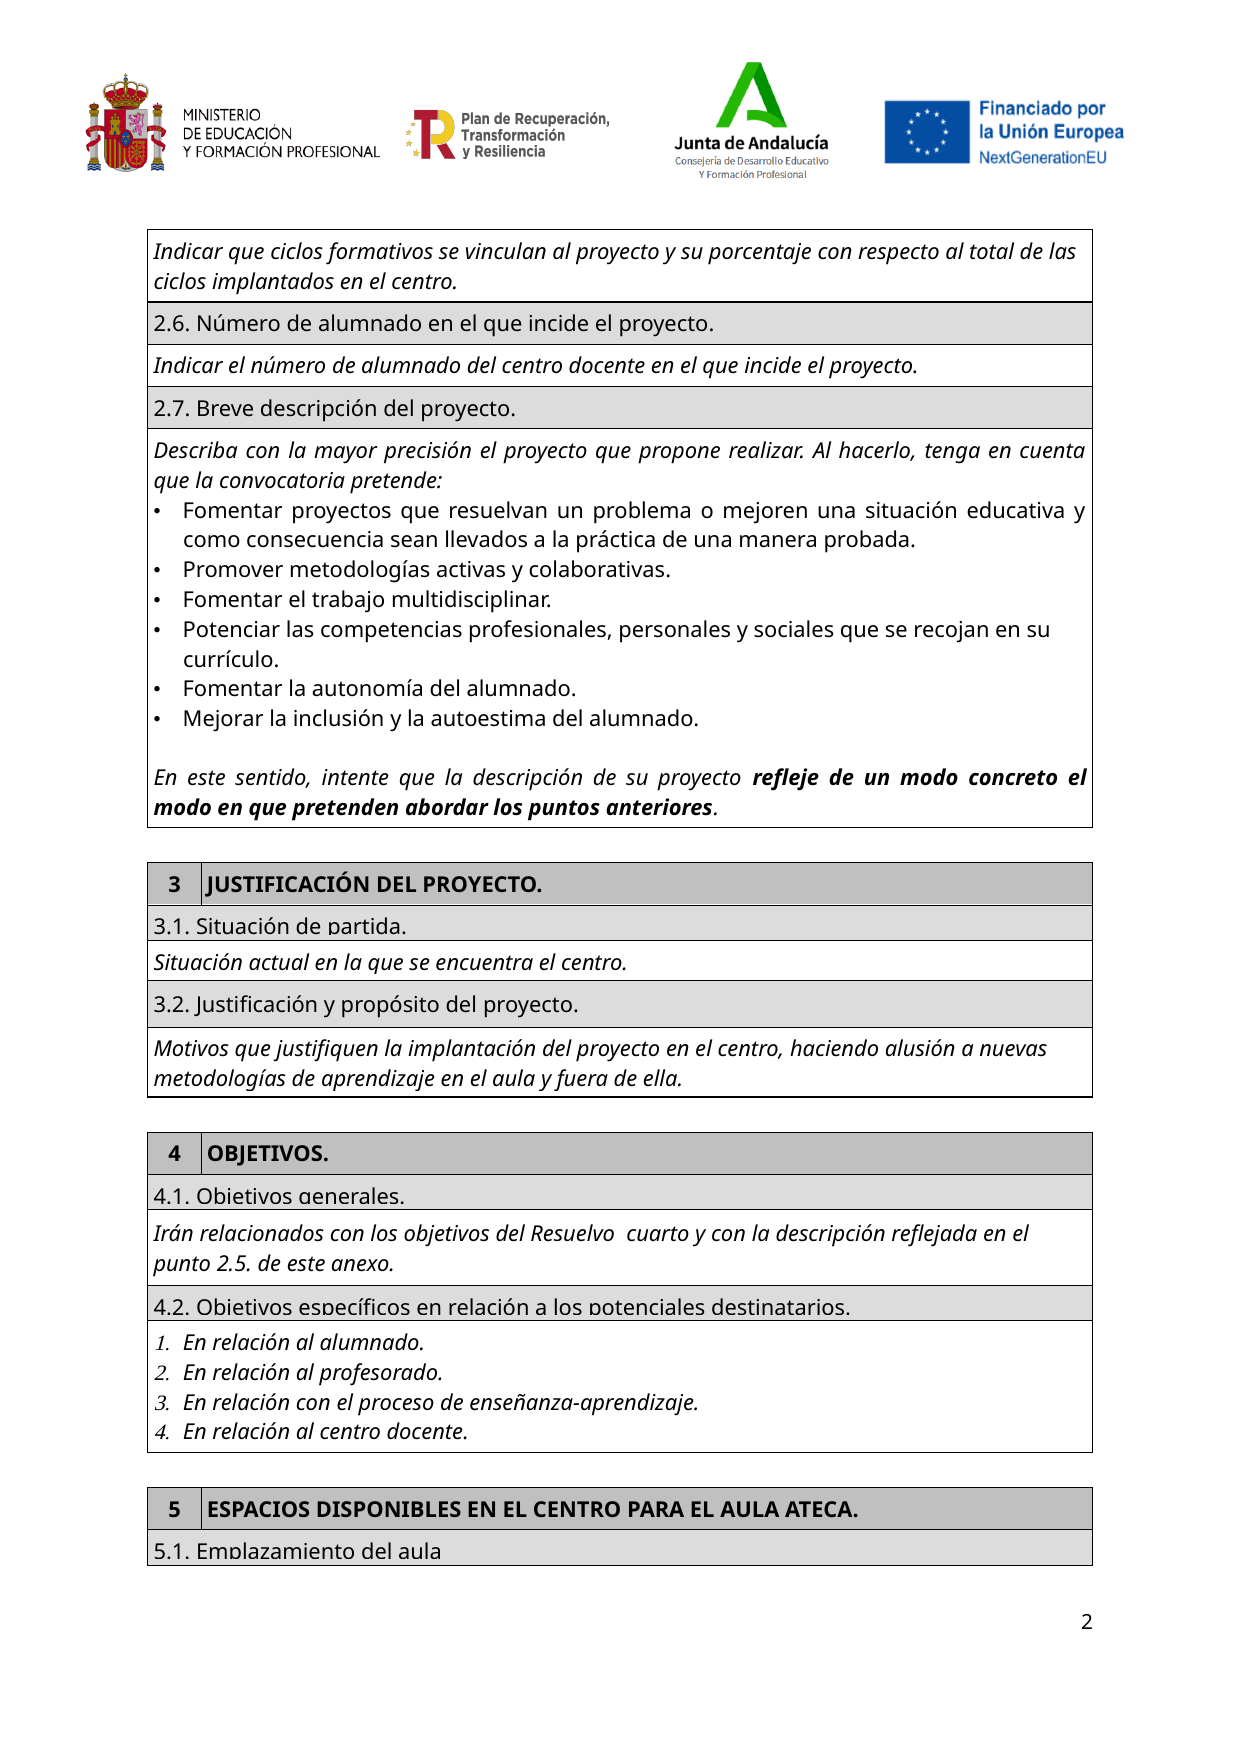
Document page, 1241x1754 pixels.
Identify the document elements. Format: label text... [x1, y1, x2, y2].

table_cell 3.2. Justificación y propósito del proyecto. [148, 981, 1092, 1027]
table_cell Situación actual en la que se encuentra el centro. [148, 941, 1092, 980]
table_cell Describa con la mayor precisión el proyecto que propone realizar. Al hacerlo, tenga en cuenta que la convocatoria pretende: Fomentar proyectos que resuelvan un problema o mejoren una situación educativa y como consecuencia sean llevados a la práctica de una manera probada. Promover metodologías activas y colaborativas. Fomentar el trabajo multidisciplinar. Potenciar las competencias profesionales, personales y sociales que se recojan en su currículo. Fomentar la autonomía del alumnado. Mejorar la inclusión y la autoestima del alumnado. En este sentido, intente que la descripción de su proyecto refleje de un modo concreto el modo en que pretenden abordar los puntos anteriores. [148, 429, 1092, 827]
table_cell 4.1. Objetivos generales. [148, 1175, 1092, 1209]
table_header 5 [148, 1488, 201, 1529]
table_header JUSTIFICACIÓN DEL PROYECTO. [202, 863, 1092, 904]
table_header ESPACIOS DISPONIBLES EN EL CENTRO PARA EL AULA ATECA. [202, 1488, 1092, 1529]
table_cell 2.7. Breve descripción del proyecto. [148, 387, 1092, 428]
table_cell Indicar el número de alumnado del centro docente en el que incide el proyecto. [148, 345, 1092, 386]
picture [83, 71, 380, 173]
table_cell Motivos que justifiquen la implantación del proyecto en el centro, haciendo alusión a nuevas metodologías de aprendizaje en el aula y fuera de ella. [148, 1028, 1092, 1096]
table_cell Irán relacionados con los objetivos del Resuelvo cuarto y con la descripción reflejada en el punto 2.5. de este anexo. [148, 1210, 1092, 1285]
table_cell 4.2. Objetivos específicos en relación a los potenciales destinatarios. [148, 1286, 1092, 1320]
picture [396, 96, 619, 174]
table_cell 5.1. Emplazamiento del aula [148, 1530, 1092, 1565]
table_cell En relación al alumnado. En relación al profesorado. En relación con el proceso de enseñanza-aprendizaje. En relación al centro docente. [148, 1321, 1092, 1452]
picture [655, 46, 849, 201]
table_header 3 [148, 863, 201, 904]
table_header OBJETIVOS. [202, 1133, 1092, 1174]
table_cell 3.1. Situación de partida. [148, 906, 1092, 940]
picture [870, 81, 1131, 173]
table_cell Indicar que ciclos formativos se vinculan al proyecto y su porcentaje con respecto al total de las ciclos implantados en el centro. [148, 230, 1092, 301]
table_cell 2.6. Número de alumnado en el que incide el proyecto. [148, 303, 1092, 344]
table_header 4 [148, 1133, 201, 1174]
